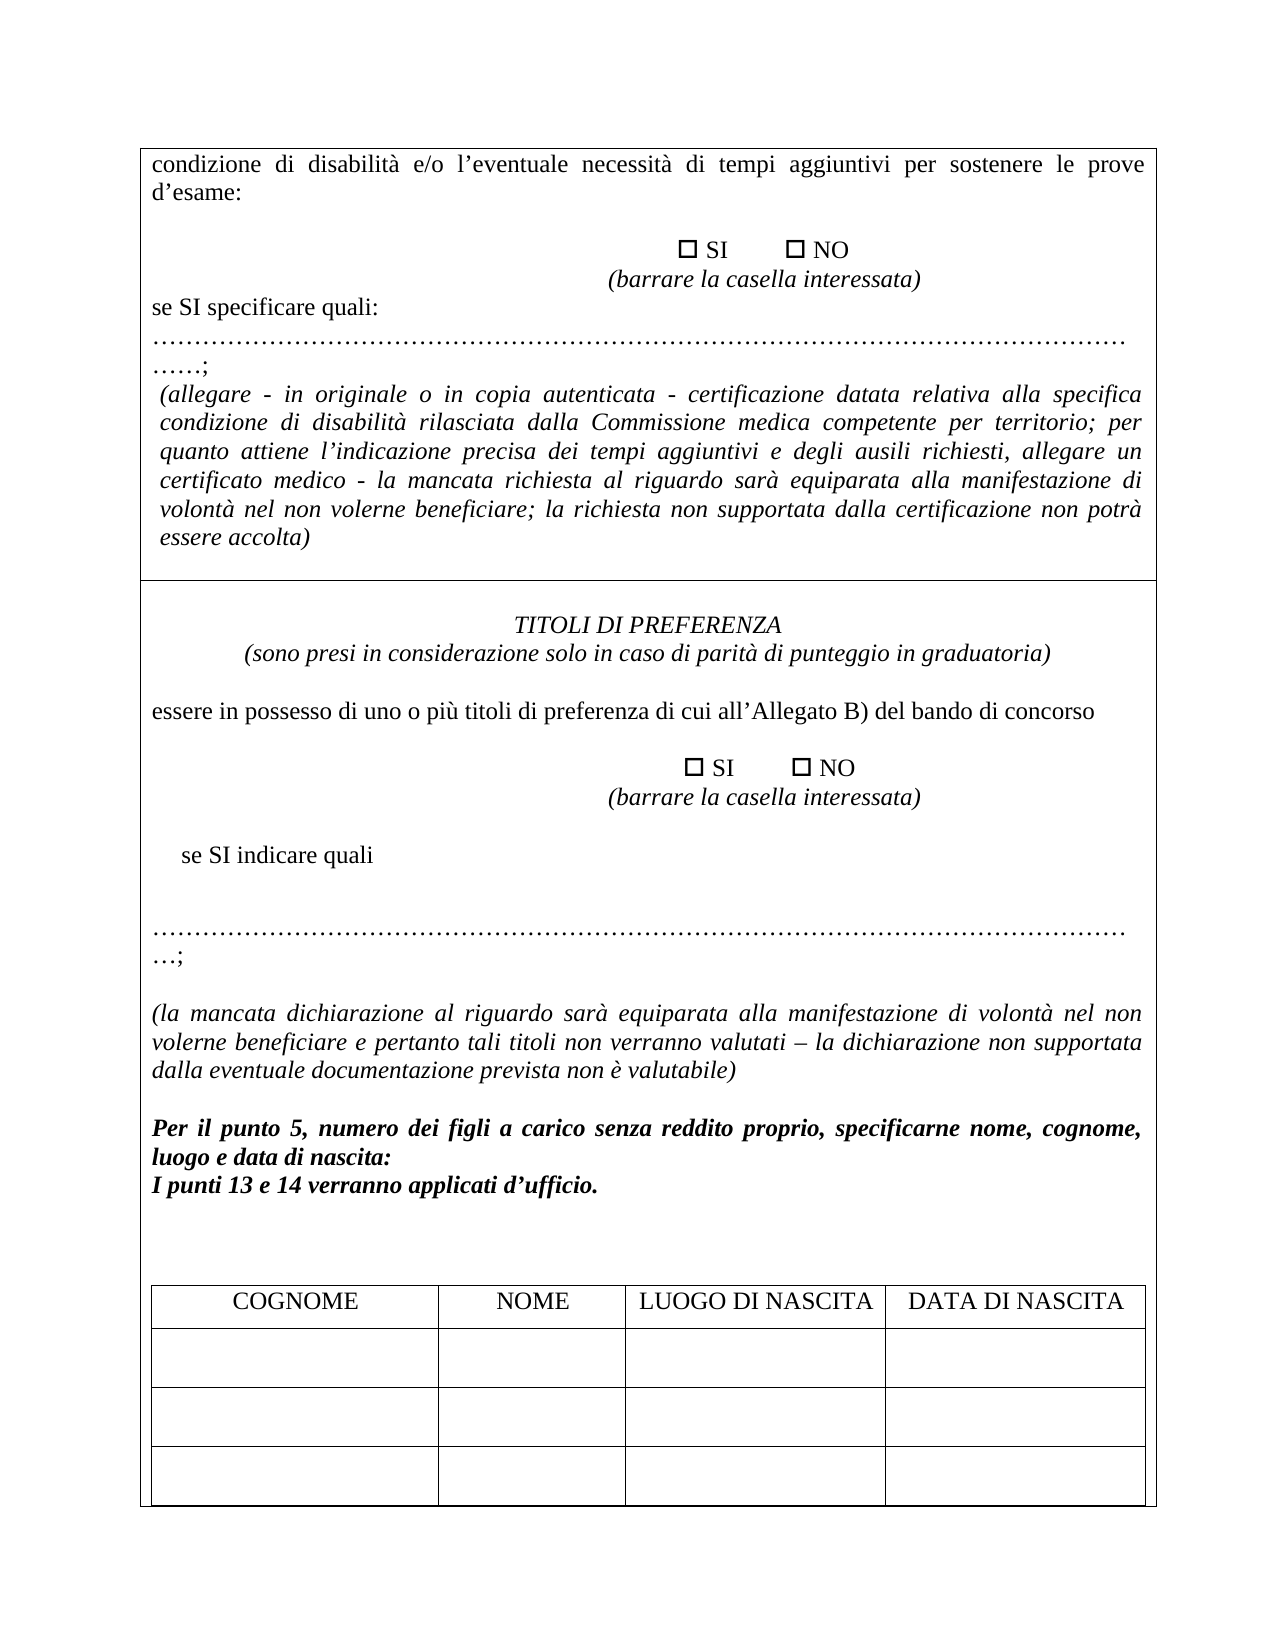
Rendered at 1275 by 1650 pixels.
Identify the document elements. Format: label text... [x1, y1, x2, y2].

table_cell [439, 1329, 625, 1387]
table_cell [886, 1447, 1145, 1505]
table_cell TITOLI DI PREFERENZA (sono presi in considerazione solo in caso di parità di punteggio in graduatoria) essere in possesso di uno o più titoli di preferenza di cui all’Allegato B) del bando di concorso  SI  NO (barrare la casella interessata) se SI indicare quali …………………………………………………………………………………………………………; (la mancata dichiarazione al riguardo sarà equiparata alla manifestazione di volontà nel non volerne beneficiare e pertanto tali titoli non verranno valutati – la dichiarazione non supportata dalla eventuale documentazione prevista non è valutabile) Per il punto 5, numero dei figli a carico senza reddito proprio, specificarne nome, cognome, luogo e data di nascita: I punti 13 e 14 verranno applicati d’ufficio. ===================== di aver prestato servizio in qualità di dipendente di una pubblica amministrazione con rapporto di lavoro subordinato, per i periodi riportati nella tabella sottostante. Attenzione nella compilazione: vanno dichiarati i periodi di servizio effettivamente prestati: non includere i periodi di aspettativa senza retribuzione e non includere le interruzioni tra un contratto a termine e l’altro; non vanno dichiarati i servizi diversi dal lavoro subordinato come ad esempio: libero professionale, autonomo, collaborazione, borsa di studio, stages, volontariato, ecc.. SI RACCOMANDA PARTICOLARE PRECISIONE NELLE DICHIARAZIONI DEI SERVIZI IN QUANTO SARANNO SOGGETTE A CONTROLLO DI VERIDICITÀ. [141, 581, 1156, 1506]
table_cell [886, 1329, 1145, 1387]
table_cell [439, 1388, 625, 1446]
table_header DATA DI NASCITA [886, 1286, 1145, 1328]
table_header COGNOME [152, 1286, 438, 1328]
table_cell [886, 1388, 1145, 1446]
table_cell [626, 1447, 885, 1505]
table_cell [626, 1388, 885, 1446]
table_cell [439, 1447, 625, 1505]
table_cell [626, 1329, 885, 1387]
table_header LUOGO DI NASCITA [626, 1286, 885, 1328]
table_cell [118, 580, 140, 1506]
table_cell condizione di disabilità e/o l’eventuale necessità di tempi aggiuntivi per sostenere le prove d’esame:  SI  NO (barrare la casella interessata) se SI specificare quali: ……………………………………………………………………………………………………………; (allegare - in originale o in copia autenticata - certificazione datata relativa alla specifica condizione di disabilità rilasciata dalla Commissione medica competente per territorio; per quanto attiene l’indicazione precisa dei tempi aggiuntivi e degli ausili richiesti, allegare un certificato medico - la mancata richiesta al riguardo sarà equiparata alla manifestazione di volontà nel non volerne beneficiare; la richiesta non supportata dalla certificazione non potrà essere accolta) [141, 149, 1156, 580]
table_cell [152, 1329, 438, 1387]
table_cell [118, 148, 140, 580]
table_header NOME [439, 1286, 625, 1328]
table_cell [152, 1388, 438, 1446]
table_cell [152, 1447, 438, 1505]
